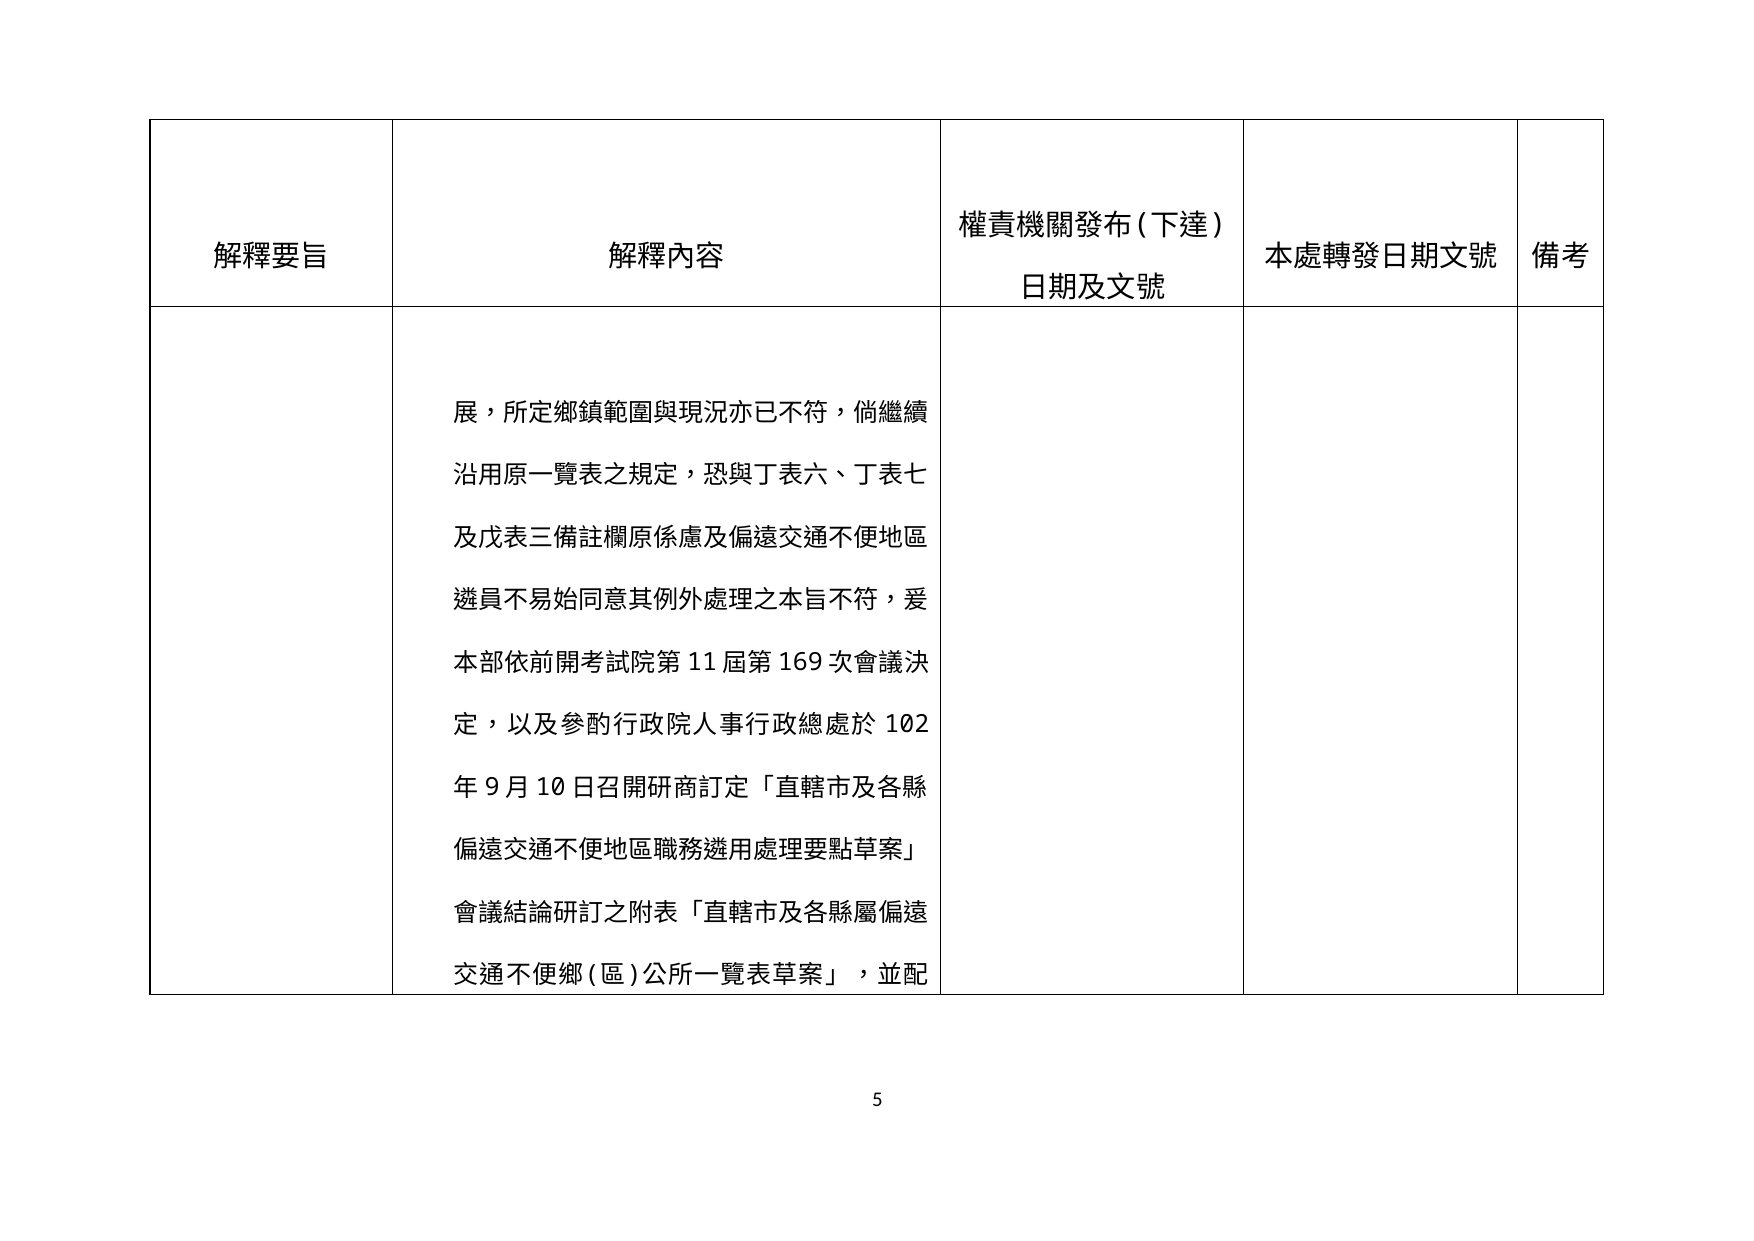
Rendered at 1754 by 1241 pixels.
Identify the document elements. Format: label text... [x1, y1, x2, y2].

table_header 權責機關發布(下達)日期及文號 [941, 120, 1243, 306]
table_cell [941, 307, 1243, 993]
table_cell 展，所定鄉鎮範圍與現況亦已不符，倘繼續沿用原一覽表之規定，恐與丁表六、丁表七及戊表三備註欄原係慮及偏遠交通不便地區遴員不易始同意其例外處理之本旨不符，爰本部依前開考試院第11屆第169次會議決定，以及參酌行政院人事行政總處於102年9月10日召開研商訂定「直轄市及各縣偏遠交通不便地區職務遴用處理要點草案」會議結論研訂之附表「直轄市及各縣屬偏遠交通不便鄉(區)公所一覽表草案」，並配 [393, 307, 940, 993]
table_header 解釋要旨 [151, 120, 392, 306]
table_cell [1518, 307, 1603, 993]
table_header 本處轉發日期文號 [1244, 120, 1517, 306]
table_cell [151, 307, 392, 993]
table_header 解釋內容 [393, 120, 940, 306]
table_cell [1244, 307, 1517, 993]
table_header 備考 [1518, 120, 1603, 306]
